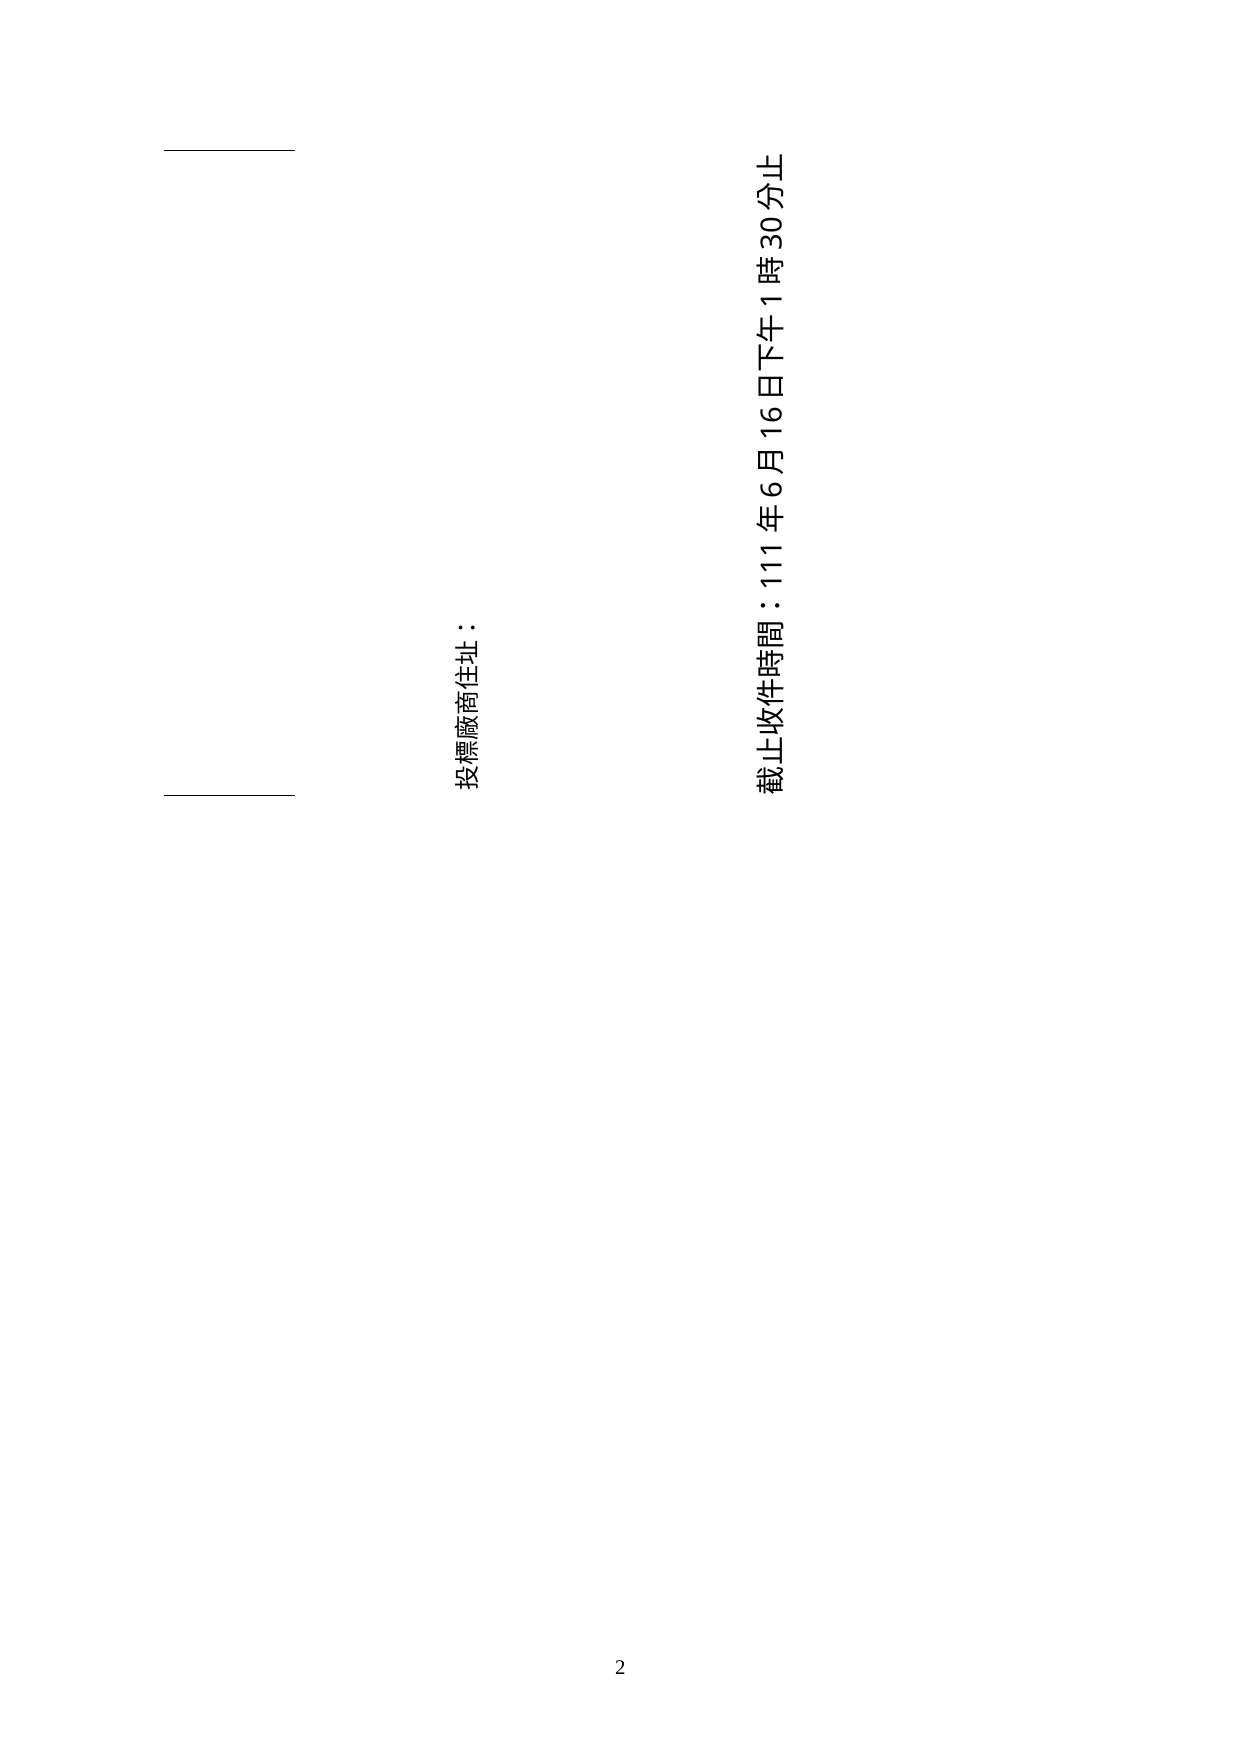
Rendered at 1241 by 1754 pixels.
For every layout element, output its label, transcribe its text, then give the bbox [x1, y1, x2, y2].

table_cell [164, 151, 294, 795]
table_header （寄件者） 投 標 廠 商 ： 投標廠商住址： 負 責 人 ： 電 話 ： ※請將標單、證件之信封由廠商自備。 ※本標封之封面紙請黏貼於自備標封上。 [295, 151, 744, 795]
table_header 行 政 院 農 業 委 員 會 臺 南 區 農 業 改 良 場 送達地點：712臺南市新化區牧場七Ｏ號 截止收件時間：111 年6月16日下午1時30分止 標案名稱：雲林分場111年1期作水稻濕穀標售（案號：111S-TN002） [745, 151, 1013, 795]
